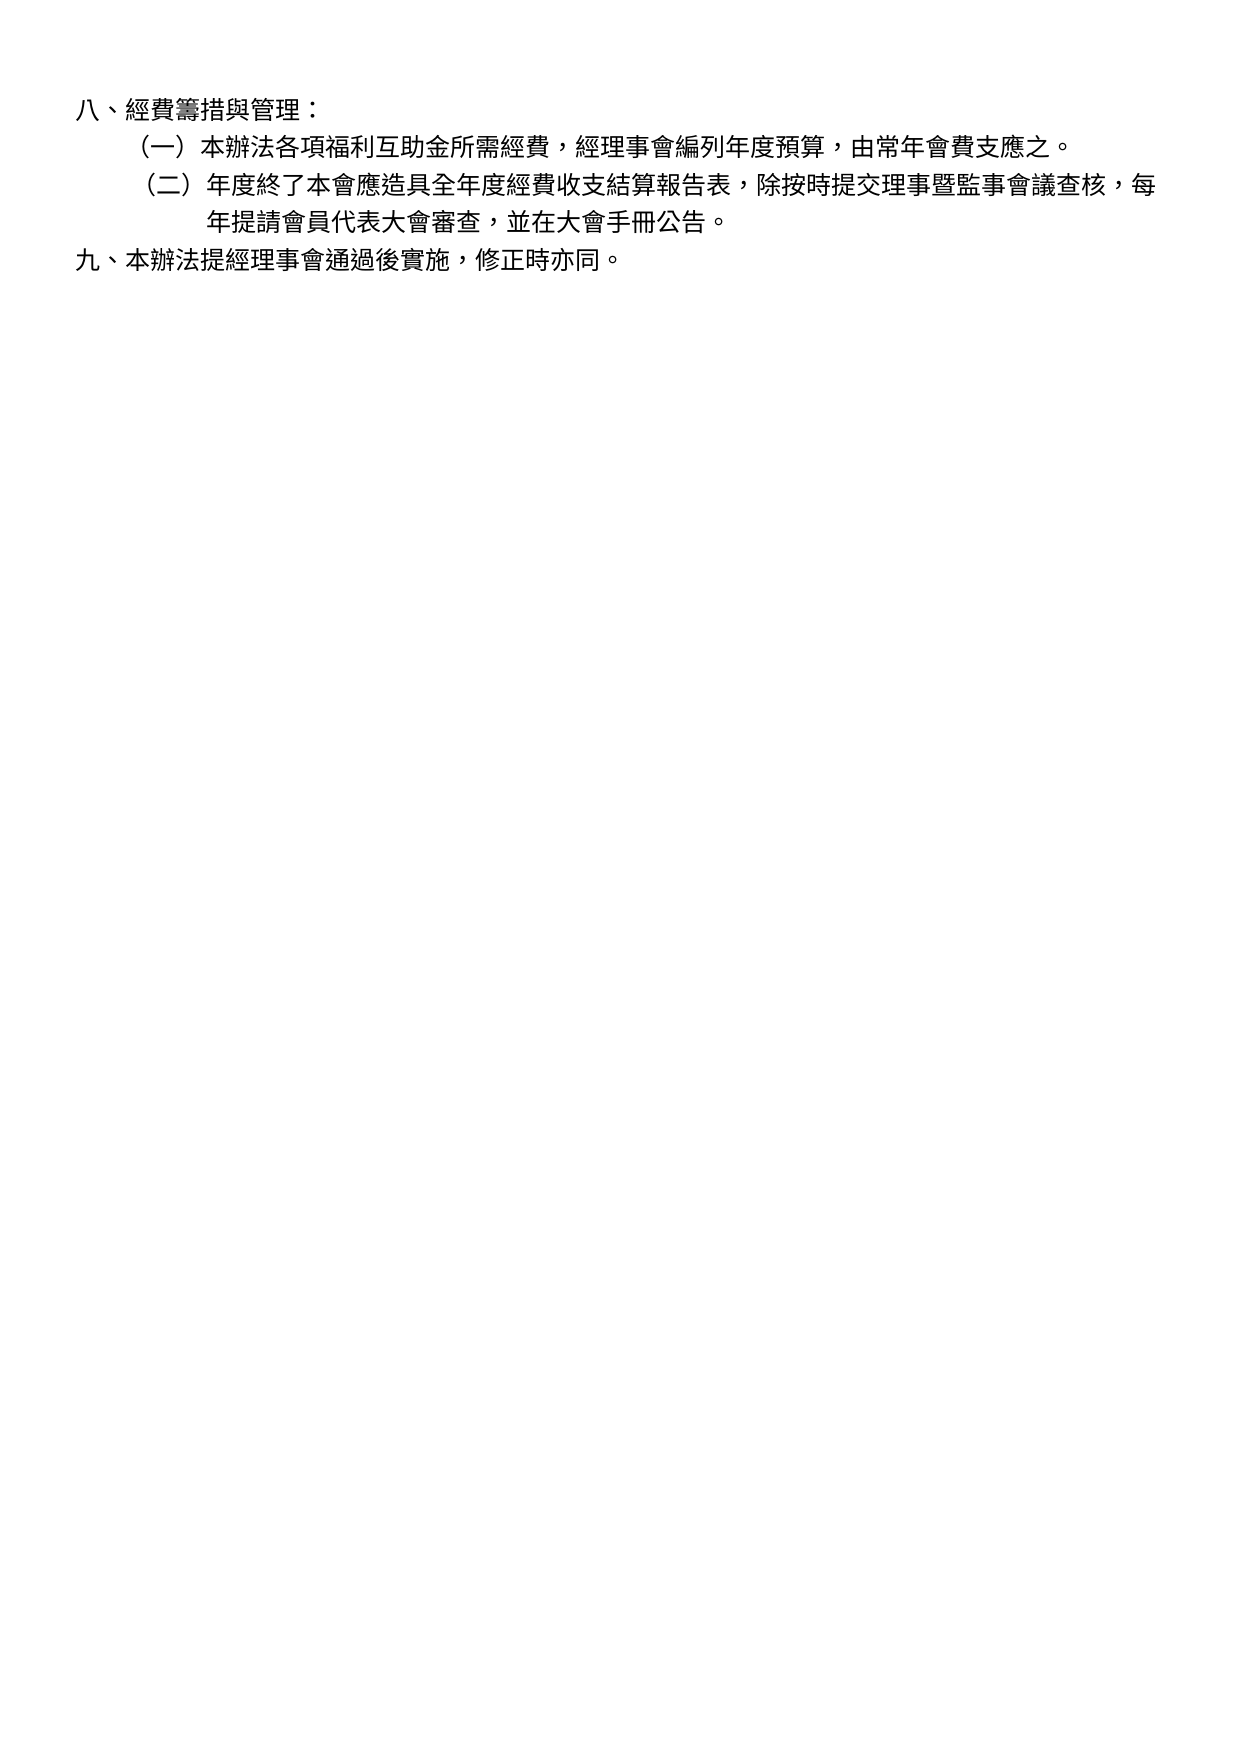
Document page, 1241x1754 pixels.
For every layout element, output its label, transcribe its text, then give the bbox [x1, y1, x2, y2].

text （一）本辦法各項福利互助金所需經費，經理事會編列年度預算，由常年會費支應之。 [125, 127, 1165, 164]
text 八、經費籌措與管理： [75, 89, 1165, 127]
text 九、本辦法提經理事會通過後實施，修正時亦同。 [75, 239, 1165, 277]
text （二）年度終了本會應造具全年度經費收支結算報告表，除按時提交理事暨監事會議查核，每年提請會員代表大會審查，並在大會手冊公告。 [131, 164, 1165, 239]
